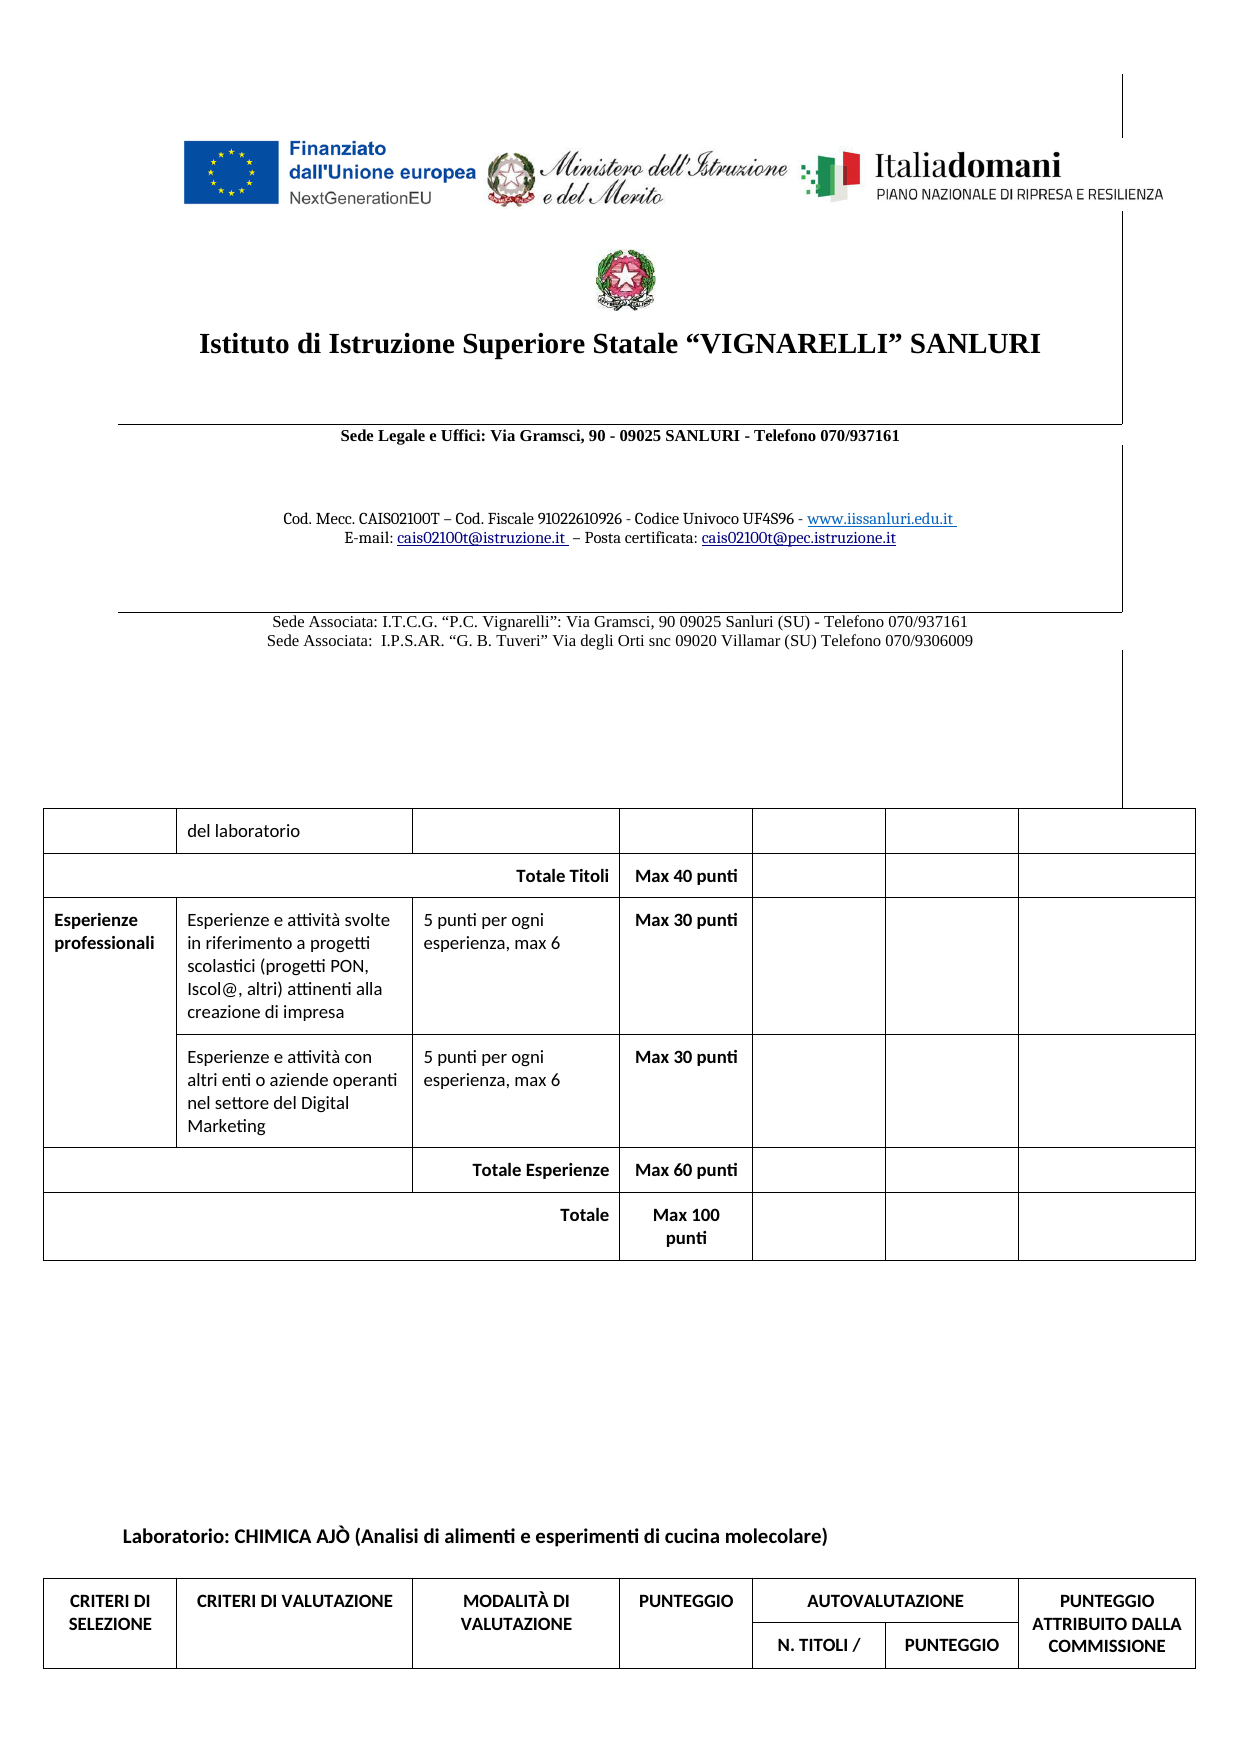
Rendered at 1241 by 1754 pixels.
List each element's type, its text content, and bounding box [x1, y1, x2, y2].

table_header CRITERI DI SELEZIONE [44, 1579, 176, 1668]
table_cell Max 100 punti [620, 1193, 752, 1260]
table_cell [1019, 1148, 1195, 1192]
table_cell del laboratorio [177, 809, 412, 852]
table_cell [1019, 1035, 1195, 1147]
table_cell Max 60 punti [620, 1148, 752, 1192]
table_cell [753, 809, 885, 852]
table_cell [886, 809, 1018, 852]
table_cell Esperienze e attività con altri enti o aziende operanti nel settore del Digital Marketing [177, 1035, 412, 1147]
table_header CRITERI DI VALUTAZIONE [177, 1579, 412, 1668]
table_cell Max 30 punti [620, 1035, 752, 1147]
table_cell [620, 809, 752, 852]
table_cell [753, 898, 885, 1034]
table_cell [753, 1193, 885, 1260]
text Laboratorio: CHIMICA AJÒ (Analisi di alimenti e esperimenti di cucina molecolare) [118, 1523, 1122, 1549]
table_cell [886, 1148, 1018, 1192]
table_cell [753, 854, 885, 897]
table_cell Totale [44, 1193, 619, 1260]
table_cell [44, 1148, 412, 1192]
table_cell [1019, 809, 1195, 852]
table_cell [886, 854, 1018, 897]
table_header AUTOVALUTAZIONE [753, 1579, 1018, 1622]
table_cell [44, 809, 176, 852]
table_cell 5 punti per ogni esperienza, max 6 [413, 898, 619, 1034]
table_cell [1019, 898, 1195, 1034]
table_cell PUNTEGGIO [886, 1623, 1018, 1668]
table_cell [753, 1035, 885, 1147]
table_cell Totale Esperienze [413, 1148, 619, 1192]
table_cell [1019, 854, 1195, 897]
table_cell Esperienze e attività svolte in riferimento a progetti scolastici (progetti PON, Iscol@, altri) attinenti alla creazione di impresa [177, 898, 412, 1034]
table_cell N. TITOLI / [753, 1623, 885, 1668]
table_cell Max 40 punti [620, 854, 752, 897]
table_cell [886, 1193, 1018, 1260]
table_cell Max 30 punti [620, 898, 752, 1034]
table_header PUNTEGGIO [620, 1579, 752, 1668]
table_cell [886, 1035, 1018, 1147]
table_cell [1019, 1193, 1195, 1260]
table_cell 5 punti per ogni esperienza, max 6 [413, 1035, 619, 1147]
table_cell Esperienze professionali [44, 898, 176, 1147]
table_cell [413, 809, 619, 852]
table_cell [886, 898, 1018, 1034]
table_cell Totale Titoli [44, 854, 619, 897]
table_header MODALITÀ DI VALUTAZIONE [413, 1579, 619, 1668]
table_header PUNTEGGIO ATTRIBUITO DALLA COMMISSIONE [1019, 1579, 1195, 1668]
table_cell [753, 1148, 885, 1192]
